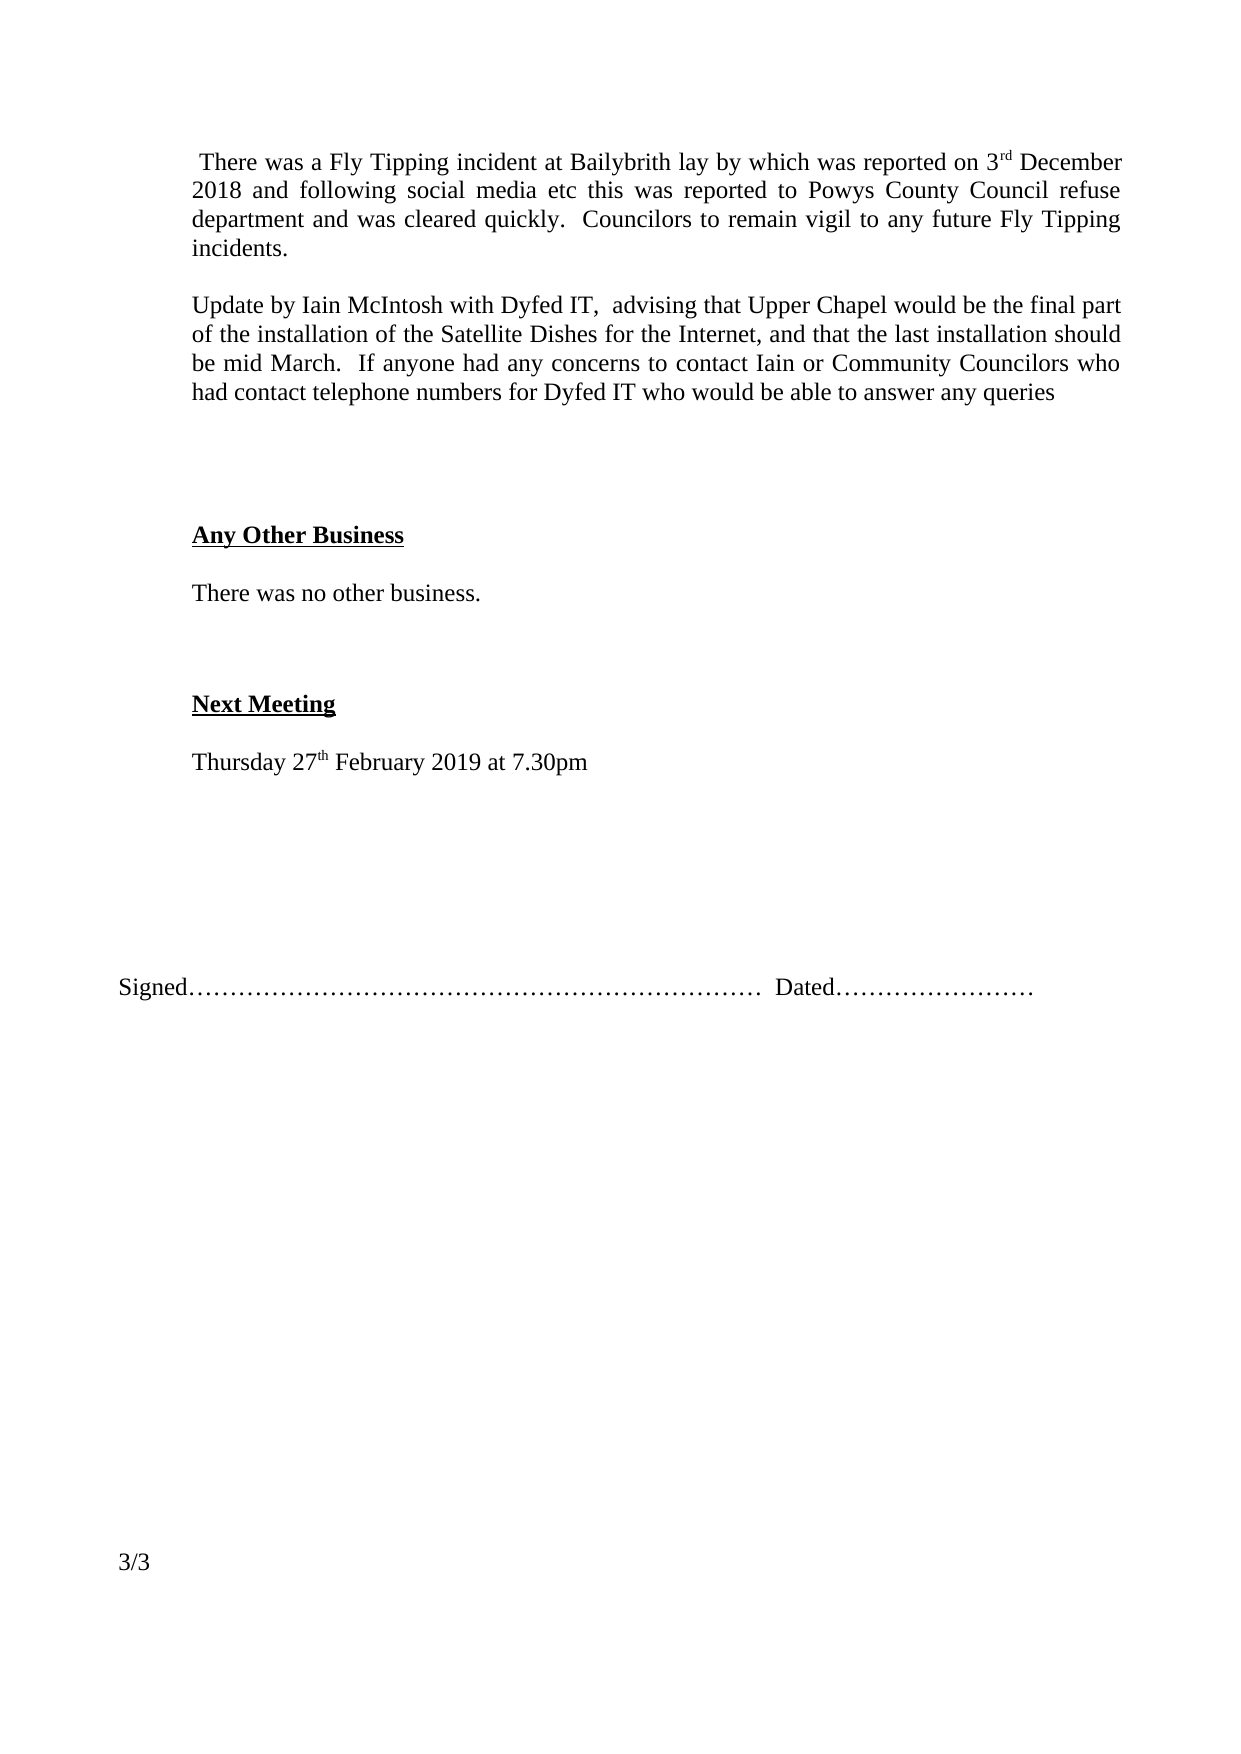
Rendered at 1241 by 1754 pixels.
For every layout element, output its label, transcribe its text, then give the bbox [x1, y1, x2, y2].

text Update by Iain McIntosh with Dyfed IT, advising that Upper Chapel would be the final part of the installation of the Satellite Dishes for the Internet, and that the last installation should be mid March. If anyone had any concerns to contact Iain or Community Councilors who had contact telephone numbers for Dyfed IT who would be able to answer any queries [192, 291, 1122, 406]
text There was no other business. [192, 578, 1122, 607]
text Next Meeting [118, 689, 1122, 718]
text There was a Fly Tipping incident at Bailybrith lay by which was reported on 3rd December 2018 and following social media etc this was reported to Powys County Council refuse department and was cleared quickly. Councilors to remain vigil to any future Fly Tipping incidents. [192, 147, 1122, 262]
text 3/3 [118, 1547, 1122, 1575]
text Any Other Business [192, 521, 1122, 549]
text Thursday 27th February 2019 at 7.30pm [192, 747, 1122, 776]
text Signed…………………………………………………………… Dated…………………… [118, 972, 1122, 1000]
